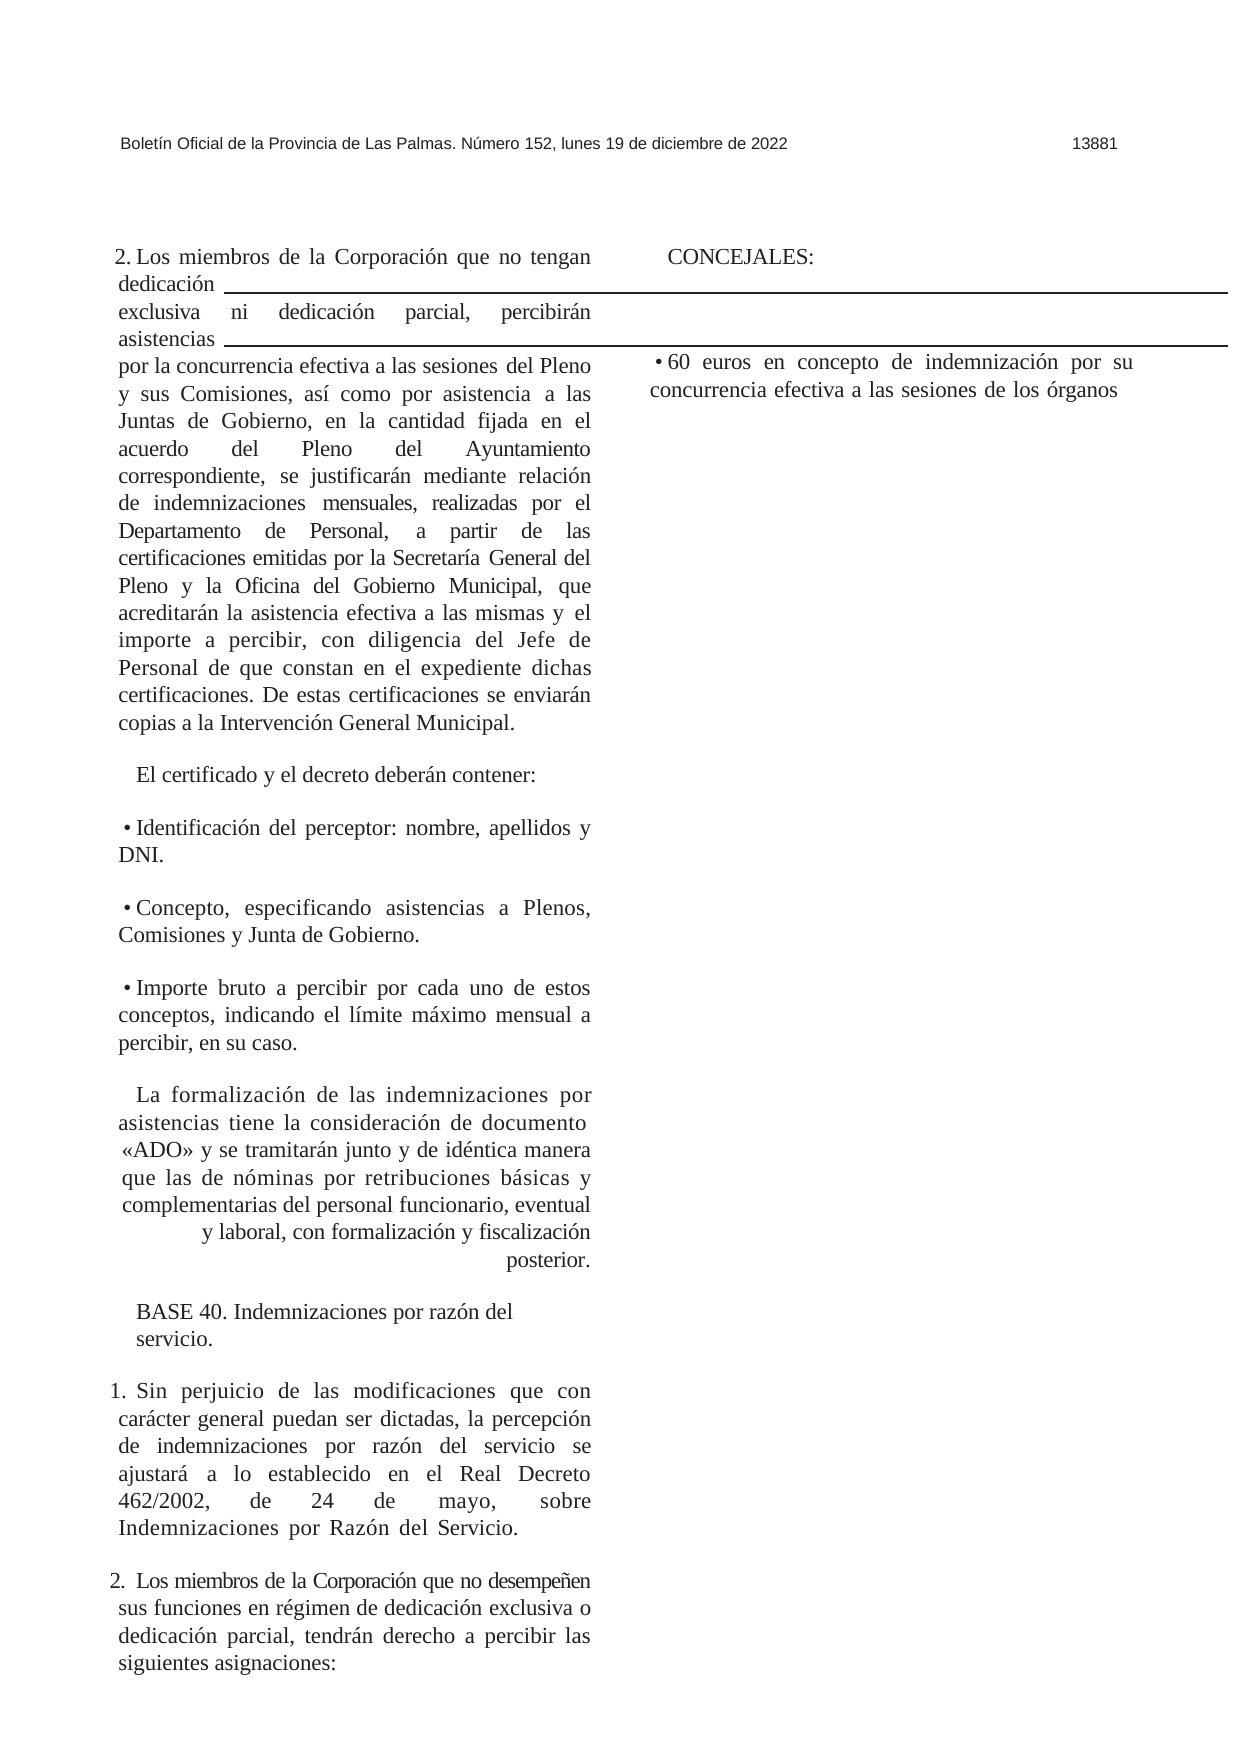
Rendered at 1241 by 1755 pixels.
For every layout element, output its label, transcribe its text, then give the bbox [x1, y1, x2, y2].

list Sin perjuicio de las modificaciones que con carácter general puedan ser dictadas, la percepción de indemnizaciones por razón del servicio se ajustará a lo establecido en el Real Decreto 462/2002, de 24 de mayo, sobre Indemnizaciones por Razón del Servicio. [106, 1377, 591, 1541]
list Importe bruto a percibir por cada uno de estos conceptos, indicando el límite máximo mensual a percibir, en su caso. [106, 974, 591, 1055]
list Concepto, especificando asistencias a Plenos, Comisiones y Junta de Gobierno. [106, 894, 591, 948]
list [638, 319, 1134, 345]
list Los miembros de la Corporación que no tengan dedicación exclusiva ni dedicación parcial, percibirán asistencias por la concurrencia efectiva a las sesiones del Pleno y sus Comisiones, así como por asistencia a las Juntas de Gobierno, en la cantidad fijada en el acuerdo del Pleno del Ayuntamiento correspondiente, se justificarán mediante relación de indemnizaciones mensuales, realizadas por el Departamento de Personal, a partir de las certificaciones emitidas por la Secretaría General del Pleno y la Oficina del Gobierno Municipal, que acreditarán la asistencia efectiva a las mismas y el importe a percibir, con diligencia del Jefe de Personal de que constan en el expediente dichas certificaciones. De estas certificaciones se enviarán copias a la Intervención General Municipal. [106, 243, 591, 735]
text El certificado y el decreto deberán contener: [136, 761, 591, 788]
text BASE 40. Indemnizaciones por razón del servicio. [136, 1298, 591, 1351]
text CONCEJALES: [667, 243, 1134, 269]
list Identificación del perceptor: nombre, apellidos y DNI. [106, 814, 591, 868]
text La formalización de las indemnizaciones por asistencias tiene la consideración de documento [118, 1081, 591, 1135]
text «ADO» y se tramitarán junto y de idéntica manera que las de nóminas por retribuciones básicas y complementarias del personal funcionario, eventual y laboral, con formalización y fiscalización posterior. [113, 1136, 591, 1272]
list 60 euros en concepto de indemnización por su concurrencia efectiva a las sesiones de los órganos [638, 347, 1134, 402]
list Los miembros de la Corporación que no desempeñen sus funciones en régimen de dedicación exclusiva o dedicación parcial, tendrán derecho a percibir las siguientes asignaciones: [106, 1567, 591, 1676]
